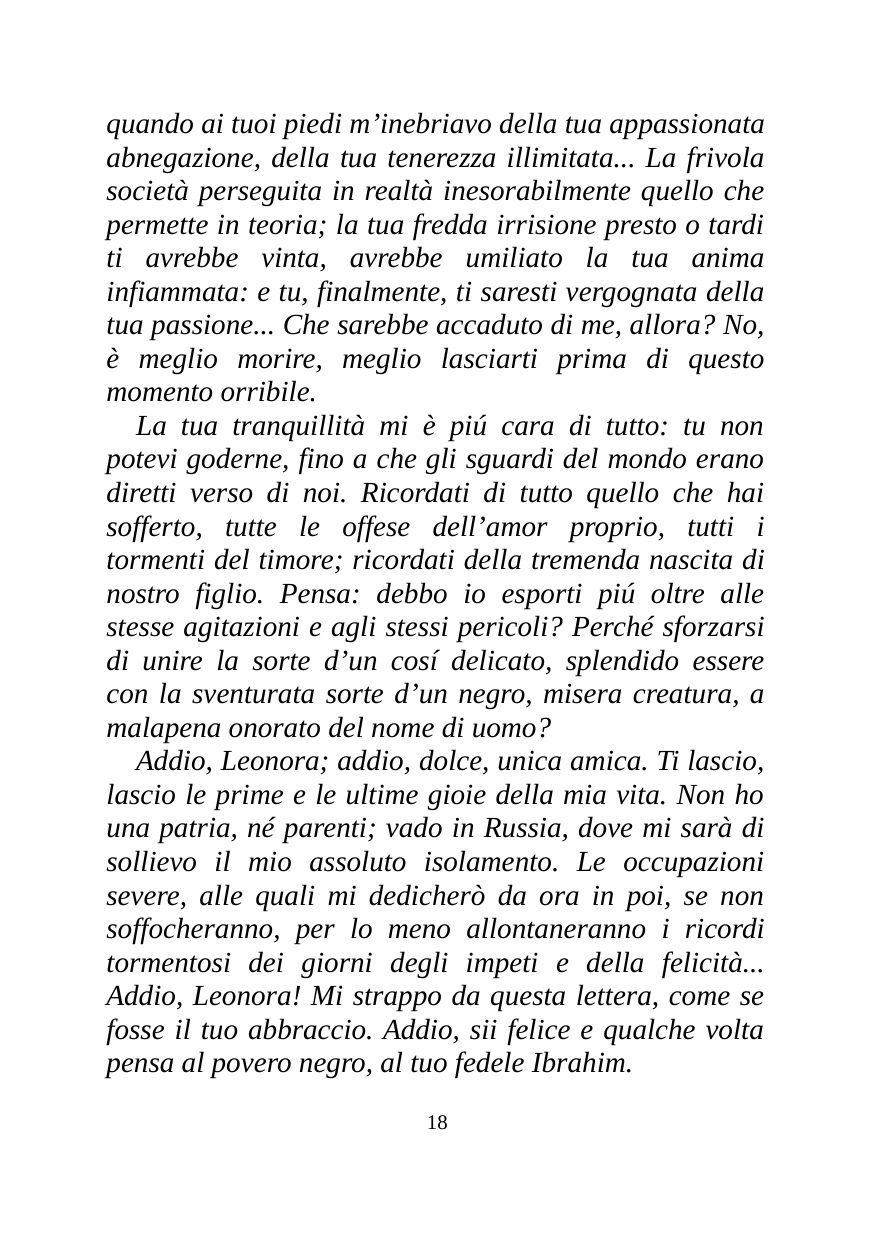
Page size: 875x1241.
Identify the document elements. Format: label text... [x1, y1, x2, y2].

text Addio, Leonora; addio, dolce, unica amica. Ti lascio, lascio le prime e le ultime gioie della mia vita. Non ho una patria, né parenti; vado in Russia, dove mi sarà di sollievo il mio assoluto isolamento. Le occupazioni severe, alle quali mi dedicherò da ora in poi, se non soffocheranno, per lo meno allontaneranno i ricordi tormentosi dei giorni degli impeti e della felicità... Addio, Leonora! Mi strappo da questa lettera, come se fosse il tuo abbraccio. Addio, sii felice e qualche volta pensa al povero negro, al tuo fedele Ibrahim. [106, 743, 768, 1079]
text quando ai tuoi piedi m’inebriavo della tua appassionata abnegazione, della tua tenerezza illimitata... La frivola società perseguita in realtà inesorabilmente quello che permette in teoria; la tua fredda irrisione presto o tardi ti avrebbe vinta, avrebbe umiliato la tua anima infiammata: e tu, finalmente, ti saresti vergognata della tua passione... Che sarebbe accaduto di me, allora? No, è meglio morire, meglio lasciarti prima di questo momento orribile. [106, 106, 768, 408]
text La tua tranquillità mi è piú cara di tutto: tu non potevi goderne, fino a che gli sguardi del mondo erano diretti verso di noi. Ricordati di tutto quello che hai sofferto, tutte le offese dell’amor proprio, tutti i tormenti del timore; ricordati della tremenda nascita di nostro figlio. Pensa: debbo io esporti piú oltre alle stesse agitazioni e agli stessi pericoli? Perché sforzarsi di unire la sorte d’un cosí delicato, splendido essere con la sventurata sorte d’un negro, misera creatura, a malapena onorato del nome di uomo? [106, 408, 768, 743]
